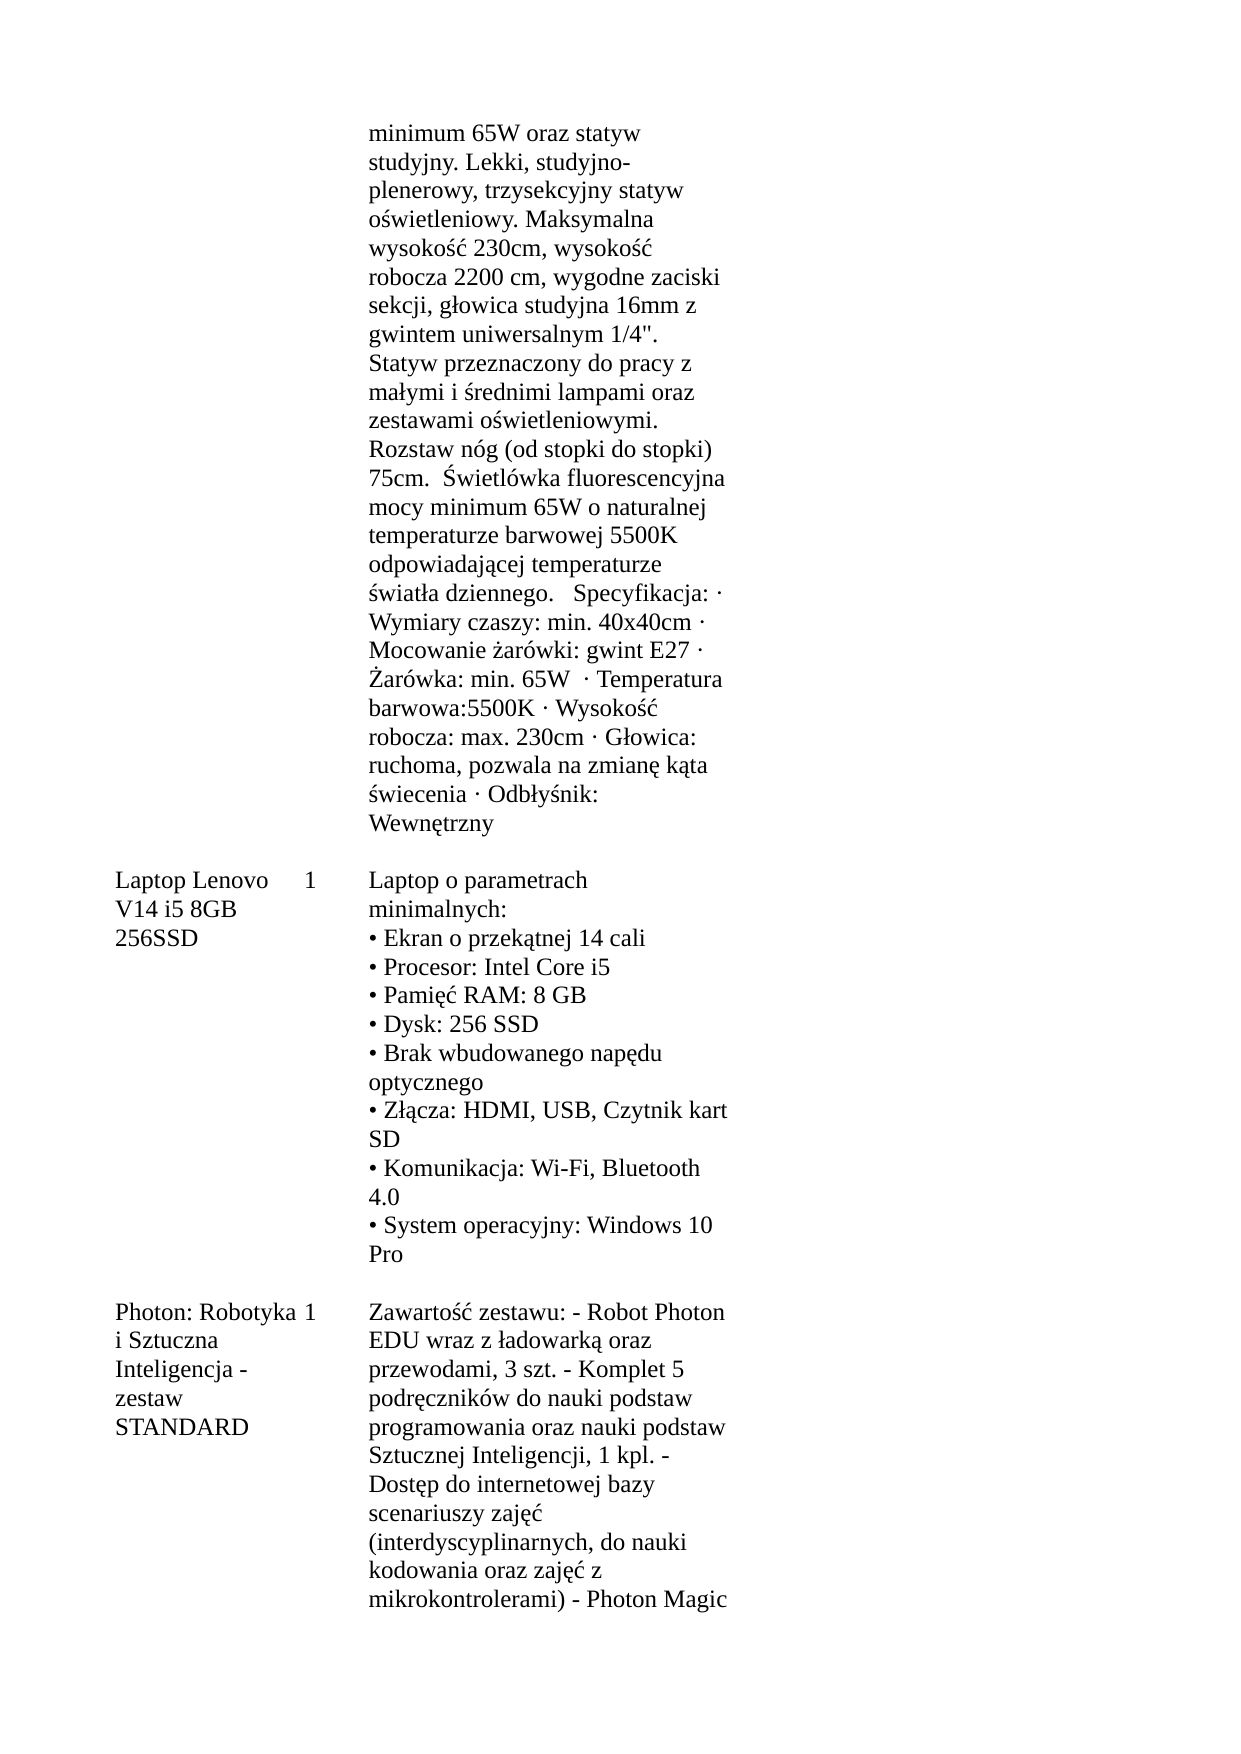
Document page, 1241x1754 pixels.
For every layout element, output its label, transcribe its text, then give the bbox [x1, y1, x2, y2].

table_cell [301, 118, 365, 866]
table_cell Laptop Lenovo V14 i5 8GB 256SSD [112, 866, 301, 1297]
table_cell Zawartość zestawu: - Robot Photon EDU wraz z ładowarką oraz przewodami, 3 szt. - Komplet 5 podręczników do nauki podstaw programowania oraz nauki podstaw Sztucznej Inteligencji, 1 kpl. - Dostęp do internetowej bazy scenariuszy zajęć (interdyscyplinarnych, do nauki kodowania oraz zajęć z mikrokontrolerami) - Photon Magic [365, 1297, 733, 1636]
table_cell Photon: Robotyka i Sztuczna Inteligencja - zestaw STANDARD [112, 1297, 301, 1636]
table_cell 1 [301, 1297, 365, 1636]
table_cell 1 [301, 866, 365, 1297]
table_cell [112, 118, 301, 866]
table_cell minimum 65W oraz statyw studyjny. Lekki, studyjno-plenerowy, trzysekcyjny statyw oświetleniowy. Maksymalna wysokość 230cm, wysokość robocza 2200 cm, wygodne zaciski sekcji, głowica studyjna 16mm z gwintem uniwersalnym 1/4". Statyw przeznaczony do pracy z małymi i średnimi lampami oraz zestawami oświetleniowymi. Rozstaw nóg (od stopki do stopki) 75cm. Świetlówka fluorescencyjna mocy minimum 65W o naturalnej temperaturze barwowej 5500K odpowiadającej temperaturze światła dziennego. Specyfikacja: · Wymiary czaszy: min. 40x40cm · Mocowanie żarówki: gwint E27 · Żarówka: min. 65W · Temperatura barwowa:5500K · Wysokość robocza: max. 230cm · Głowica: ruchoma, pozwala na zmianę kąta świecenia · Odbłyśnik: Wewnętrzny [365, 118, 733, 866]
table_cell Laptop o parametrach minimalnych: • Ekran o przekątnej 14 cali • Procesor: Intel Core i5 • Pamięć RAM: 8 GB • Dysk: 256 SSD • Brak wbudowanego napędu optycznego • Złącza: HDMI, USB, Czytnik kart SD • Komunikacja: Wi-Fi, Bluetooth 4.0 • System operacyjny: Windows 10 Pro [365, 866, 733, 1297]
